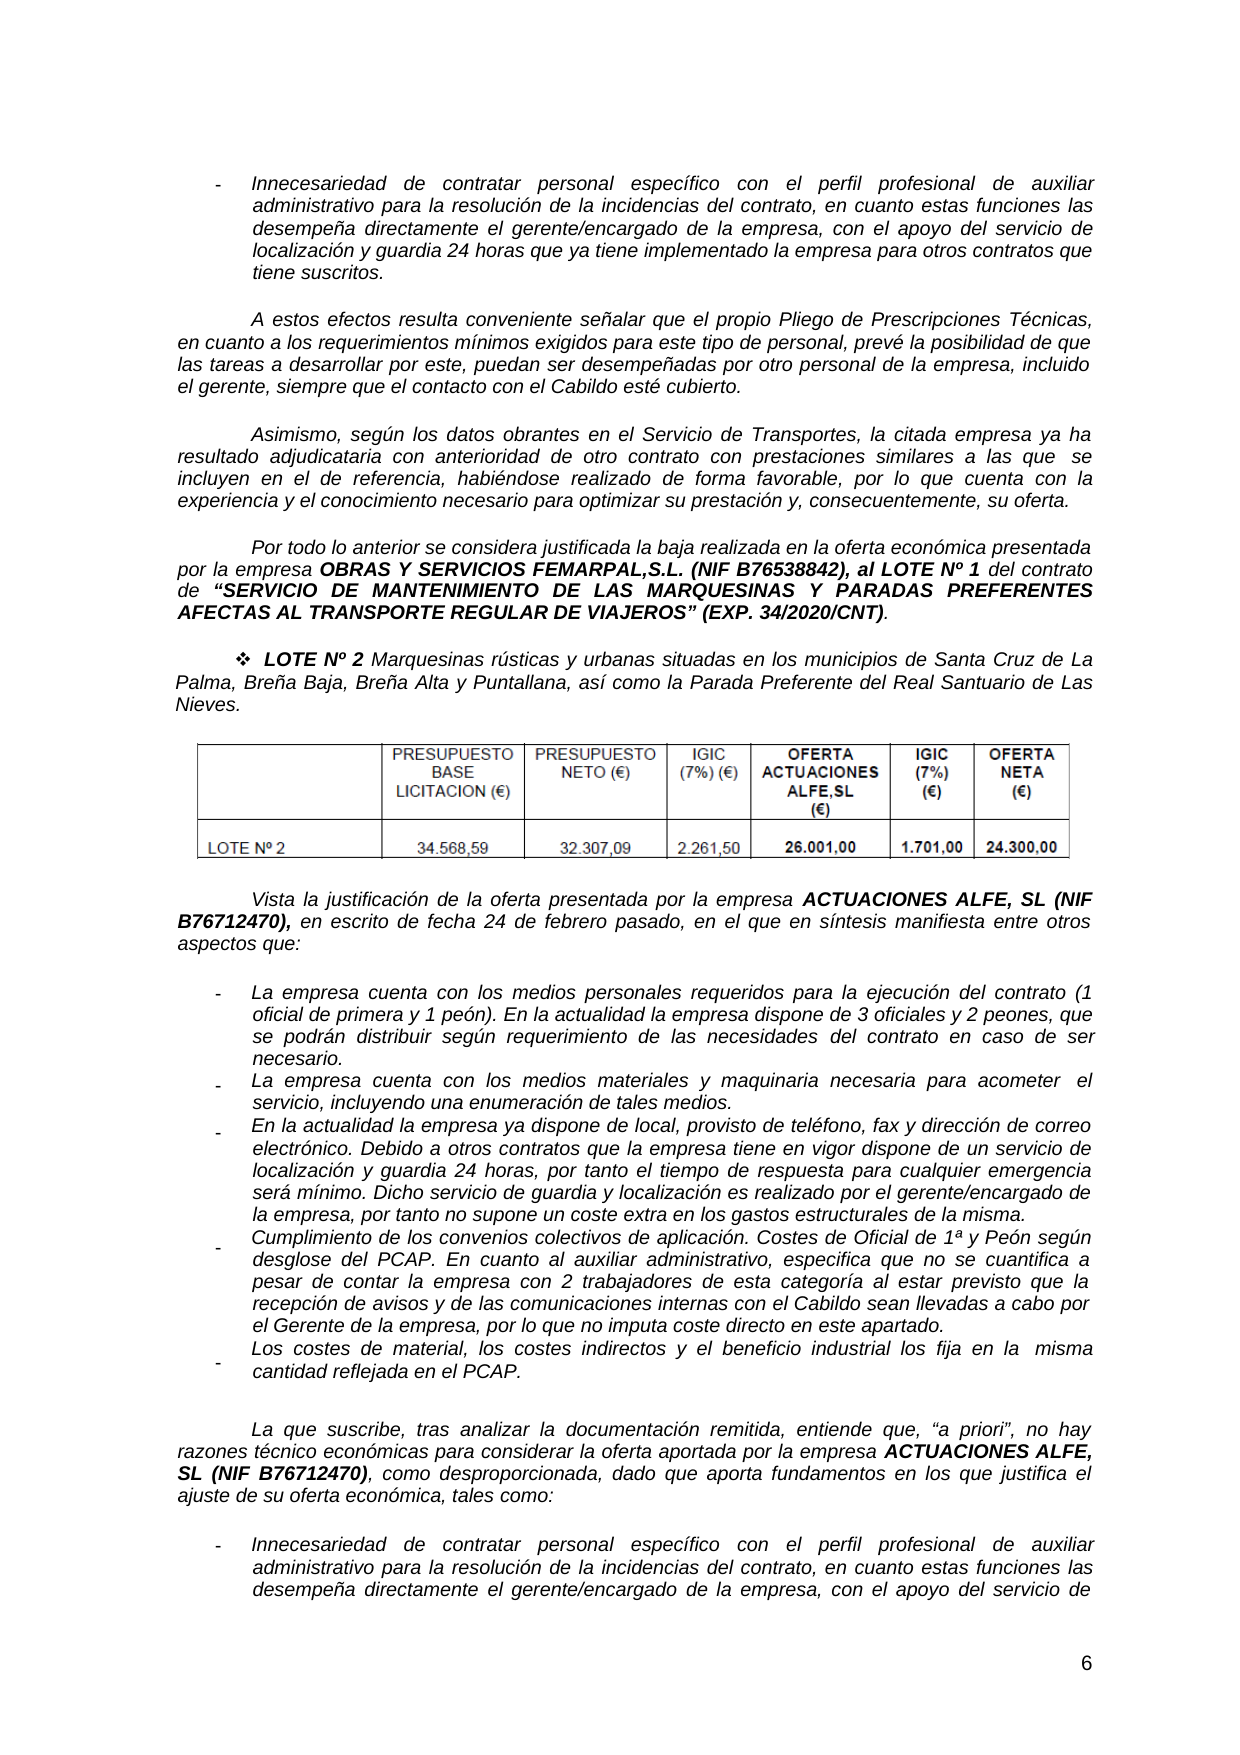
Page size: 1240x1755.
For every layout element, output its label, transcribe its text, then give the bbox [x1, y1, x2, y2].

text - [215, 1071, 226, 1097]
text - [215, 1532, 226, 1558]
text - [215, 1348, 226, 1374]
text Innecesariedad de contratar personal específico con el perfil profesional de auxiliar administrativo para la resolución de la incidencias del contrato, en cuanto estas funciones las desempeña directamente el gerente/encargado de la empresa, con el apoyo del servicio de localización y guardia 24 horas que ya tiene implementado la empresa para otros contratos que tiene suscritos. [251, 173, 1095, 283]
text Los costes de material, los costes indirectos y el beneficio industrial los fija en la misma cantidad reflejada en el PCAP. [251, 1338, 1093, 1382]
text Cumplimiento de los convenios colectivos de aplicación. Costes de Oficial de 1ª y Peón según desglose del PCAP. En cuanto al auxiliar administrativo, especifica que no se cuantifica a pesar de contar la empresa con 2 trabajadores de esta categoría al estar previsto que la recepción de avisos y de las comunicaciones internas con el Cabildo sean llevadas a cabo por el Gerente de la empresa, por lo que no imputa coste directo en este apartado. [251, 1227, 1093, 1337]
text - [215, 1233, 226, 1259]
text Innecesariedad de contratar personal específico con el perfil profesional de auxiliar administrativo para la resolución de la incidencias del contrato, en cuanto estas funciones las desempeña directamente el gerente/encargado de la empresa, con el apoyo del servicio de [251, 1534, 1095, 1601]
text La empresa cuenta con los medios personales requeridos para la ejecución del contrato (1 oficial de primera y 1 peón). En la actualidad la empresa dispone de 3 oficiales y 2 peones, que se podrán distribuir según requerimiento de las necesidades del contrato en caso de ser necesario. [251, 982, 1095, 1070]
text - [215, 979, 226, 1005]
text Vista la justificación de la oferta presentada por la empresa ACTUACIONES ALFE, SL (NIF B76712470), en escrito de fecha 24 de febrero pasado, en el que en síntesis manifiesta entre otros aspectos que: [177, 889, 1093, 954]
list LOTE Nº 2 Marquesinas rústicas y urbanas situadas en los municipios de Santa Cruz de La Palma, Breña Baja, Breña Alta y Puntallana, así como la Parada Preferente del Real Santuario de Las Nieves. [175, 649, 1095, 716]
text 6 [1081, 1651, 1094, 1675]
text En la actualidad la empresa ya dispone de local, provisto de teléfono, fax y dirección de correo electrónico. Debido a otros contratos que la empresa tiene en vigor dispone de un servicio de localización y guardia 24 horas, por tanto el tiempo de respuesta para cualquier emergencia será mínimo. Dicho servicio de guardia y localización es realizado por el gerente/encargado de la empresa, por tanto no supone un coste extra en los gastos estructurales de la misma. [251, 1115, 1093, 1225]
text La que suscribe, tras analizar la documentación remitida, entiende que, “a priori”, no hay razones técnico económicas para considerar la oferta aportada por la empresa ACTUACIONES ALFE, SL (NIF B76712470), como desproporcionada, dado que aporta fundamentos en los que justifica el ajuste de su oferta económica, tales como: [177, 1419, 1093, 1507]
text A estos efectos resulta conveniente señalar que el propio Pliego de Prescripciones Técnicas, en cuanto a los requerimientos mínimos exigidos para este tipo de personal, prevé la posibilidad de que las tareas a desarrollar por este, puedan ser desempeñadas por otro personal de la empresa, incluido el gerente, siempre que el contacto con el Cabildo esté cubierto. [177, 309, 1093, 398]
text Asimismo, según los datos obrantes en el Servicio de Transportes, la citada empresa ya ha resultado adjudicataria con anterioridad de otro contrato con prestaciones similares a las que se incluyen en el de referencia, habiéndose realizado de forma favorable, por lo que cuenta con la experiencia y el conocimiento necesario para optimizar su prestación y, consecuentemente, su oferta. [177, 423, 1093, 512]
text La empresa cuenta con los medios materiales y maquinaria necesaria para acometer el servicio, incluyendo una enumeración de tales medios. [251, 1070, 1093, 1114]
text Por todo lo anterior se considera justificada la baja realizada en la oferta económica presentada por la empresa OBRAS Y SERVICIOS FEMARPAL,S.L. (NIF B76538842), al LOTE Nº 1 del contrato de “SERVICIO DE MANTENIMIENTO DE LAS MARQUESINAS Y PARADAS PREFERENTES AFECTAS AL TRANSPORTE REGULAR DE VIAJEROS” (EXP. 34/2020/CNT). [177, 537, 1093, 624]
text - [215, 170, 226, 197]
text - [215, 1118, 226, 1144]
